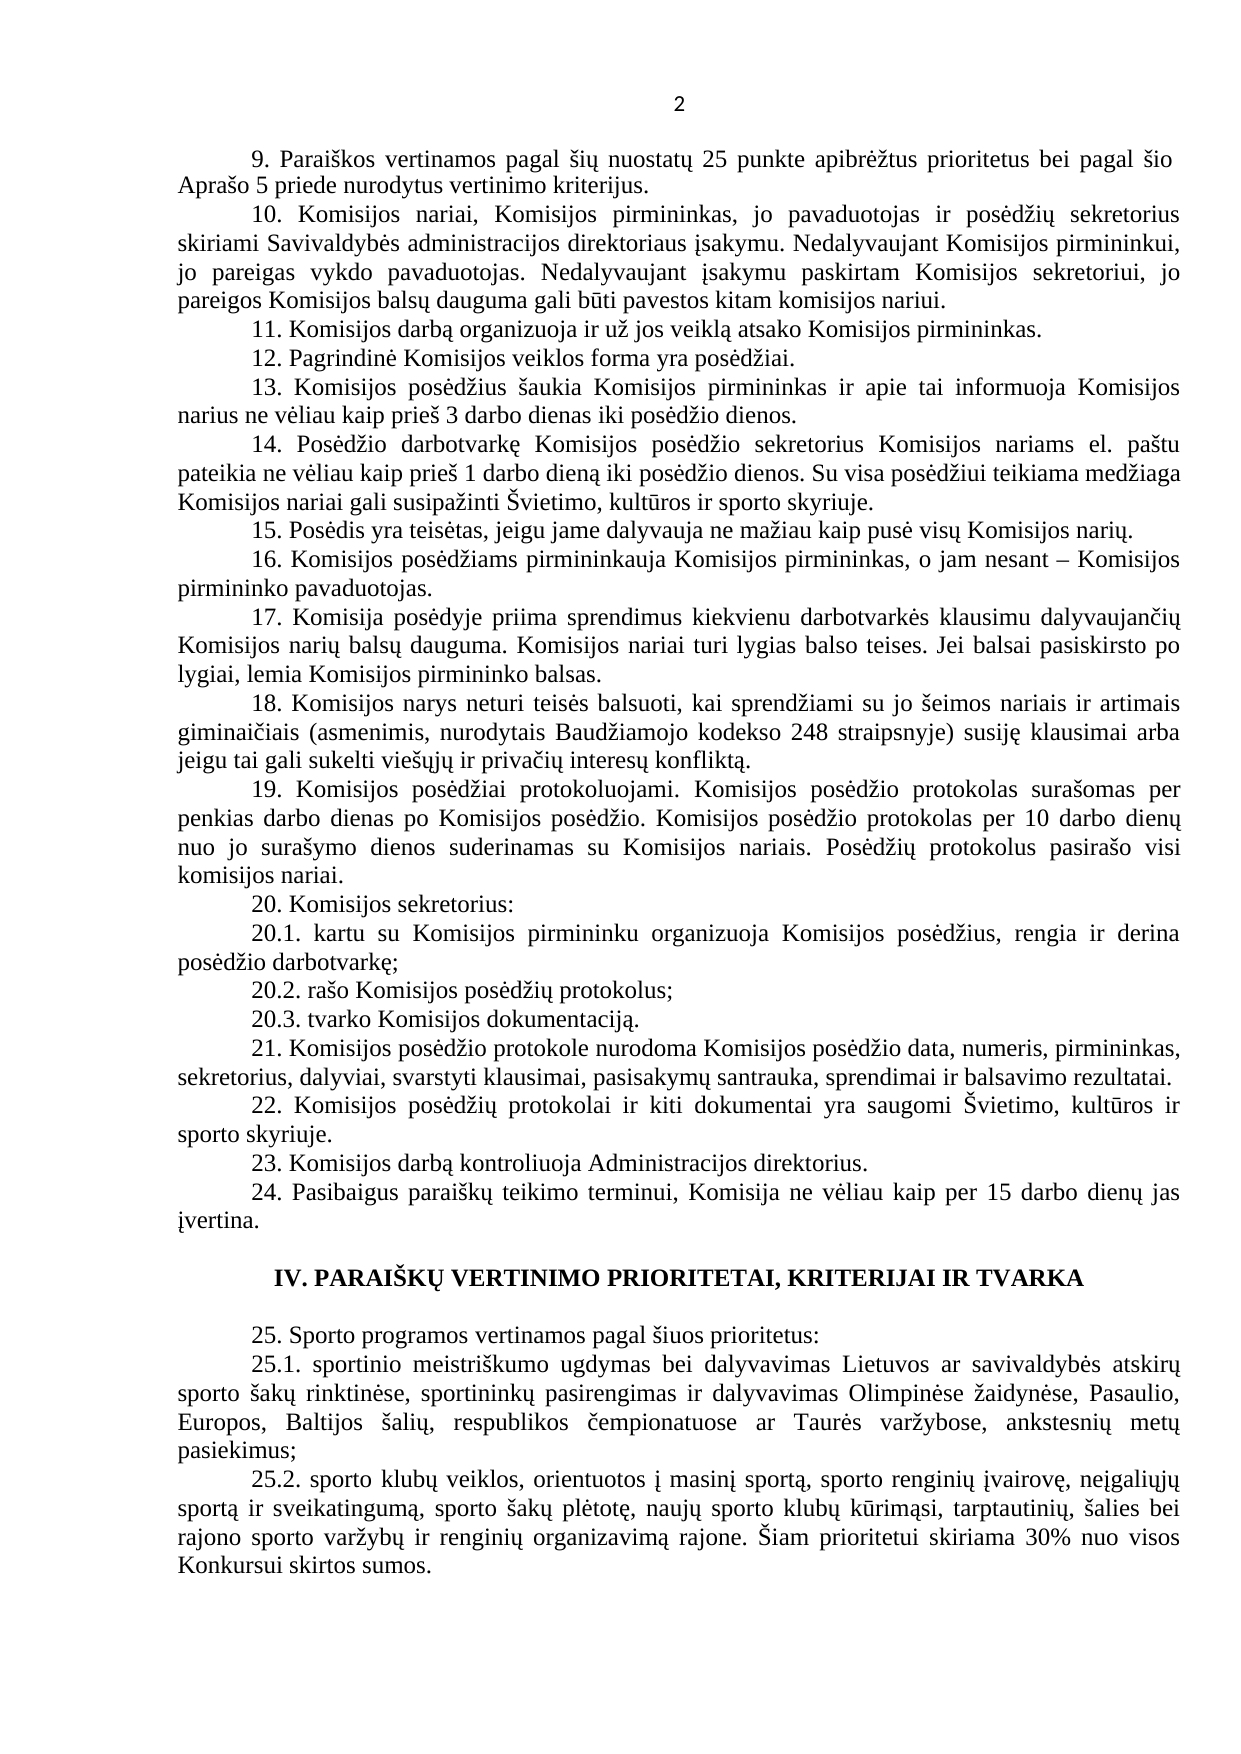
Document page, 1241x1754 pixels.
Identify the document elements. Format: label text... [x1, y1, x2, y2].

text 10. Komisijos nariai, Komisijos pirmininkas, jo pavaduotojas ir posėdžių sekretorius skiriami Savivaldybės administracijos direktoriaus įsakymu. Nedalyvaujant Komisijos pirmininkui, jo pareigas vykdo pavaduotojas. Nedalyvaujant įsakymu paskirtam Komisijos sekretoriui, jo pareigos Komisijos balsų dauguma gali būti pavestos kitam komisijos nariui. [177, 199, 1181, 314]
text 16. Komisijos posėdžiams pirmininkauja Komisijos pirmininkas, o jam nesant – Komisijos pirmininko pavaduotojas. [177, 544, 1181, 602]
text 13. Komisijos posėdžius šaukia Komisijos pirmininkas ir apie tai informuoja Komisijos narius ne vėliau kaip prieš 3 darbo dienas iki posėdžio dienos. [177, 372, 1181, 429]
text 12. Pagrindinė Komisijos veiklos forma yra posėdžiai. [177, 343, 1181, 372]
text 25. Sporto programos vertinamos pagal šiuos prioritetus: [177, 1321, 1181, 1349]
text 9. Paraiškos vertinamos pagal šių nuostatų 25 punkte apibrėžtus prioritetus bei pagal šio Aprašo 5 priede nurodytus vertinimo kriterijus. [177, 145, 1174, 199]
text 14. Posėdžio darbotvarkę Komisijos posėdžio sekretorius Komisijos nariams el. paštu pateikia ne vėliau kaip prieš 1 darbo dieną iki posėdžio dienos. Su visa posėdžiui teikiama medžiaga Komisijos nariai gali susipažinti Švietimo, kultūros ir sporto skyriuje. [177, 429, 1181, 516]
text 24. Pasibaigus paraiškų teikimo terminui, Komisija ne vėliau kaip per 15 darbo dienų jas įvertina. [177, 1177, 1181, 1234]
text 20.1. kartu su Komisijos pirmininku organizuoja Komisijos posėdžius, rengia ir derina posėdžio darbotvarkę; [177, 918, 1181, 976]
text 21. Komisijos posėdžio protokole nurodoma Komisijos posėdžio data, numeris, pirmininkas, sekretorius, dalyviai, svarstyti klausimai, pasisakymų santrauka, sprendimai ir balsavimo rezultatai. [177, 1033, 1181, 1091]
text 15. Posėdis yra teisėtas, jeigu jame dalyvauja ne mažiau kaip pusė visų Komisijos narių. [177, 516, 1181, 544]
text 17. Komisija posėdyje priima sprendimus kiekvienu darbotvarkės klausimu dalyvaujančių Komisijos narių balsų dauguma. Komisijos nariai turi lygias balso teises. Jei balsai pasiskirsto po lygiai, lemia Komisijos pirmininko balsas. [177, 602, 1181, 688]
text 18. Komisijos narys neturi teisės balsuoti, kai sprendžiami su jo šeimos nariais ir artimais giminaičiais (asmenimis, nurodytais Baudžiamojo kodekso 248 straipsnyje) susiję klausimai arba jeigu tai gali sukelti viešųjų ir privačių interesų konfliktą. [177, 688, 1181, 774]
text 25.1. sportinio meistriškumo ugdymas bei dalyvavimas Lietuvos ar savivaldybės atskirų sporto šakų rinktinėse, sportininkų pasirengimas ir dalyvavimas Olimpinėse žaidynėse, Pasaulio, Europos, Baltijos šalių, respublikos čempionatuose ar Taurės varžybose, ankstesnių metų pasiekimus; [177, 1349, 1181, 1464]
text 22. Komisijos posėdžių protokolai ir kiti dokumentai yra saugomi Švietimo, kultūros ir sporto skyriuje. [177, 1091, 1181, 1148]
text 19. Komisijos posėdžiai protokoluojami. Komisijos posėdžio protokolas surašomas per penkias darbo dienas po Komisijos posėdžio. Komisijos posėdžio protokolas per 10 darbo dienų nuo jo surašymo dienos suderinamas su Komisijos nariais. Posėdžių protokolus pasirašo visi komisijos nariai. [177, 774, 1181, 889]
text 20.2. rašo Komisijos posėdžių protokolus; [177, 976, 1181, 1004]
text 11. Komisijos darbą organizuoja ir už jos veiklą atsako Komisijos pirmininkas. [177, 314, 1181, 343]
text 23. Komisijos darbą kontroliuoja Administracijos direktorius. [177, 1148, 1181, 1177]
text 20.3. tvarko Komisijos dokumentaciją. [177, 1004, 1181, 1033]
text 20. Komisijos sekretorius: [177, 889, 1181, 918]
text IV. PARAIŠKŲ VERTINIMO PRIORITETAI, KRITERIJAI IR TVARKA [177, 1263, 1181, 1292]
text 25.2. sporto klubų veiklos, orientuotos į masinį sportą, sporto renginių įvairovę, neįgaliųjų sportą ir sveikatingumą, sporto šakų plėtotę, naujų sporto klubų kūrimąsi, tarptautinių, šalies bei rajono sporto varžybų ir renginių organizavimą rajone. Šiam prioritetui skiriama 30% nuo visos Konkursui skirtos sumos. [177, 1464, 1181, 1579]
